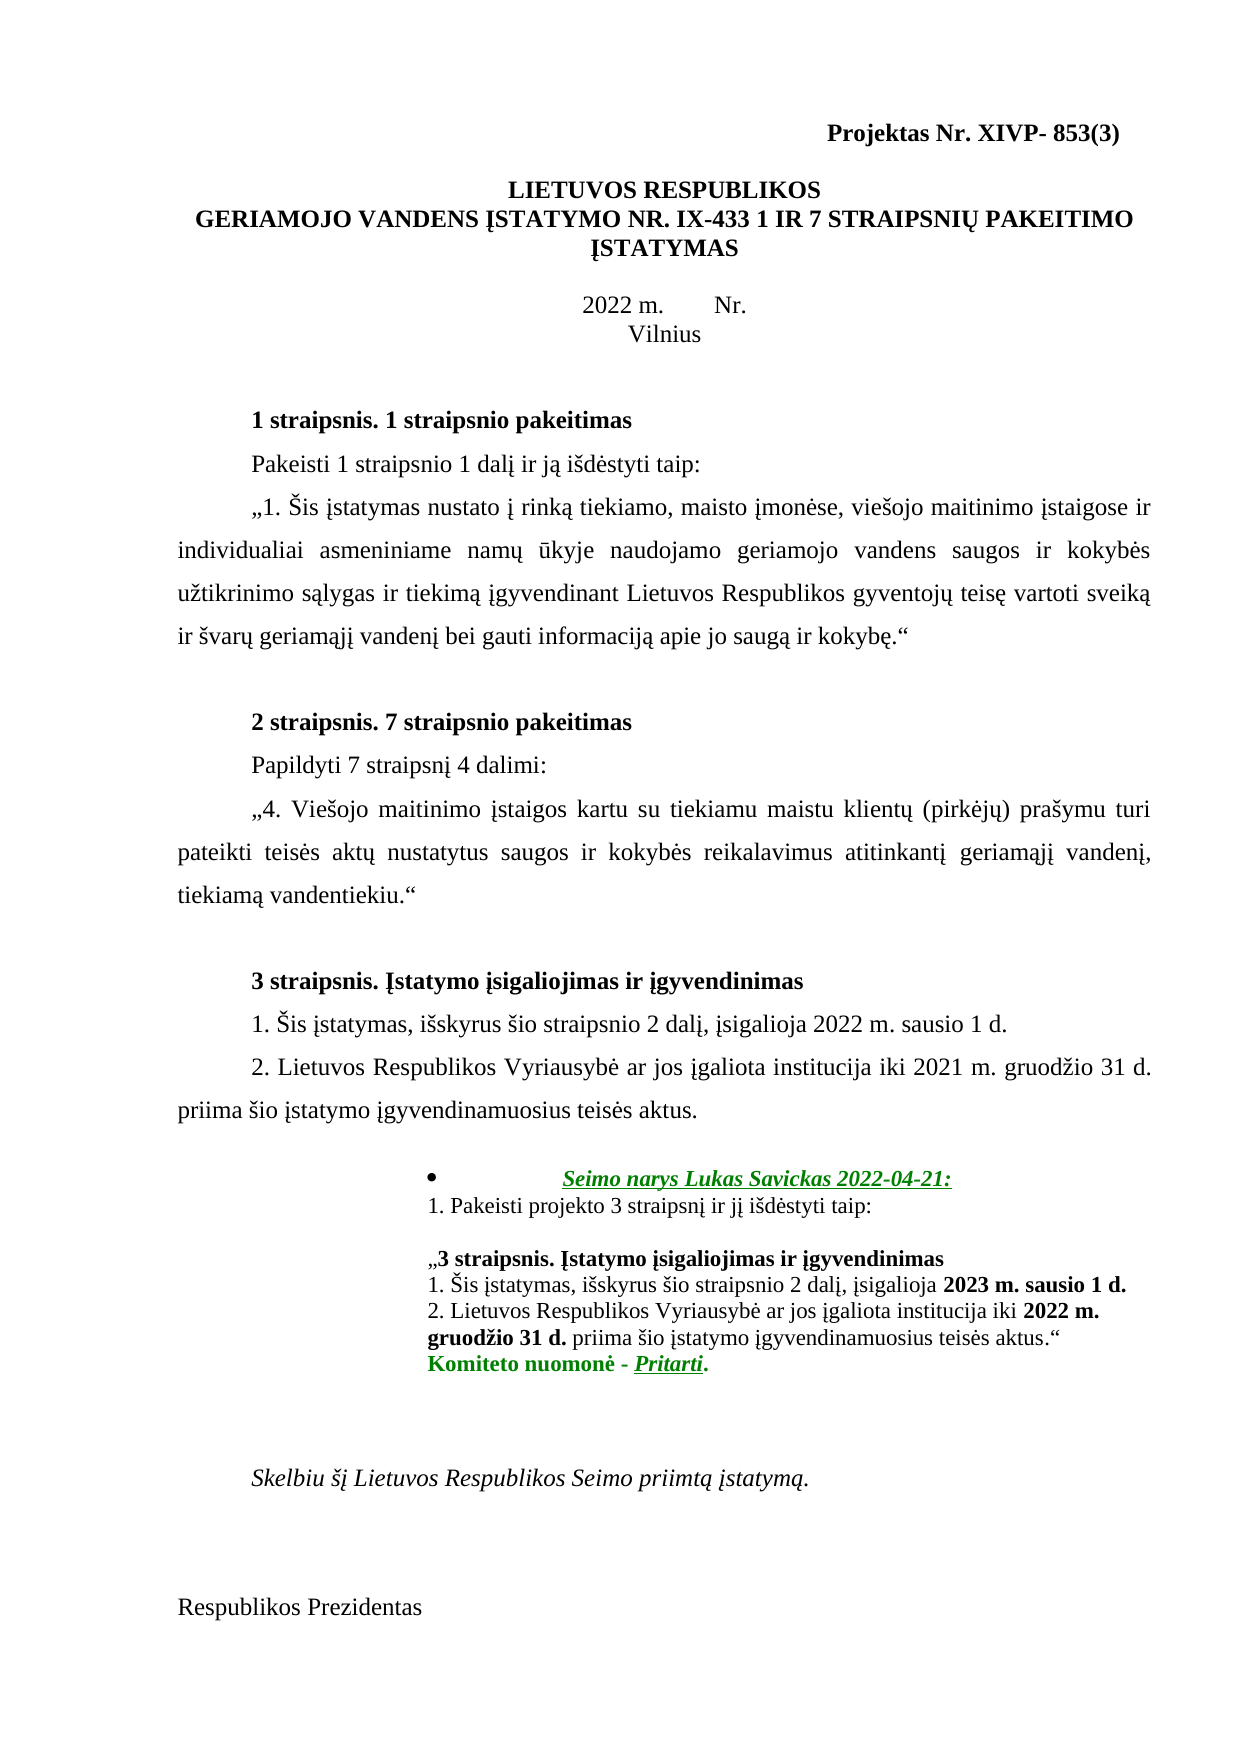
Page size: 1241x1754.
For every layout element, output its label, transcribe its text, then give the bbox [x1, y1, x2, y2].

text Papildyti 7 straipsnį 4 dalimi: [177, 751, 1152, 779]
text „3 straipsnis. Įstatymo įsigaliojimas ir įgyvendinimas [427, 1244, 1152, 1271]
text ĮSTATYMAS [177, 233, 1152, 262]
text 2022 m. Nr. [177, 291, 1152, 319]
text Projektas Nr. XIVP- 853(3) [827, 118, 1152, 147]
text 2 straipsnis. 7 straipsnio pakeitimas [177, 707, 1152, 736]
list Seimo narys Lukas Savickas 2022-04-21: [427, 1165, 1152, 1192]
text Respublikos Prezidentas [177, 1592, 1152, 1621]
text 2. Lietuvos Respublikos Vyriausybė ar jos įgaliota institucija iki 2021 m. gruodžio 31 d. priima šio įstatymo įgyvendinamuosius teisės aktus. [177, 1052, 1152, 1124]
text GERIAMOJO VANDENS ĮSTATYMO NR. IX-433 1 IR 7 STRAIPSNIŲ PAKEITIMO [177, 204, 1152, 233]
text Skelbiu šį Lietuvos Respublikos Seimo priimtą įstatymą. [177, 1463, 1152, 1491]
text 1. Šis įstatymas, išskyrus šio straipsnio 2 dalį, įsigalioja 2023 m. sausio 1 d. [427, 1271, 1152, 1297]
text 1. Šis įstatymas, išskyrus šio straipsnio 2 dalį, įsigalioja 2022 m. sausio 1 d. [177, 1009, 1152, 1038]
text Pakeisti 1 straipsnio 1 dalį ir ją išdėstyti taip: [177, 449, 1152, 477]
text „4. Viešojo maitinimo įstaigos kartu su tiekiamu maistu klientų (pirkėjų) prašymu turi pateikti teisės aktų nustatytus saugos ir kokybės reikalavimus atitinkantį geriamąjį vandenį, tiekiamą vandentiekiu.“ [177, 794, 1152, 909]
text 3 straipsnis. Įstatymo įsigaliojimas ir įgyvendinimas [177, 966, 1152, 995]
text Vilnius [177, 319, 1152, 348]
text 2. Lietuvos Respublikos Vyriausybė ar jos įgaliota institucija iki 2022 m. gruodžio 31 d. priima šio įstatymo įgyvendinamuosius teisės aktus.“ [427, 1297, 1152, 1350]
text Komiteto nuomonė - Pritarti. [427, 1350, 1152, 1376]
text 1 straipsnis. 1 straipsnio pakeitimas [177, 406, 1152, 434]
text LIETUVOS RESPUBLIKOS [177, 176, 1152, 204]
text 1. Pakeisti projekto 3 straipsnį ir jį išdėstyti taip: [427, 1192, 1152, 1218]
text „1. Šis įstatymas nustato į rinką tiekiamo, maisto įmonėse, viešojo maitinimo įstaigose ir individualiai asmeniniame namų ūkyje naudojamo geriamojo vandens saugos ir kokybės užtikrinimo sąlygas ir tiekimą įgyvendinant Lietuvos Respublikos gyventojų teisę vartoti sveiką ir švarų geriamąjį vandenį bei gauti informaciją apie jo saugą ir kokybę.“ [177, 492, 1152, 650]
